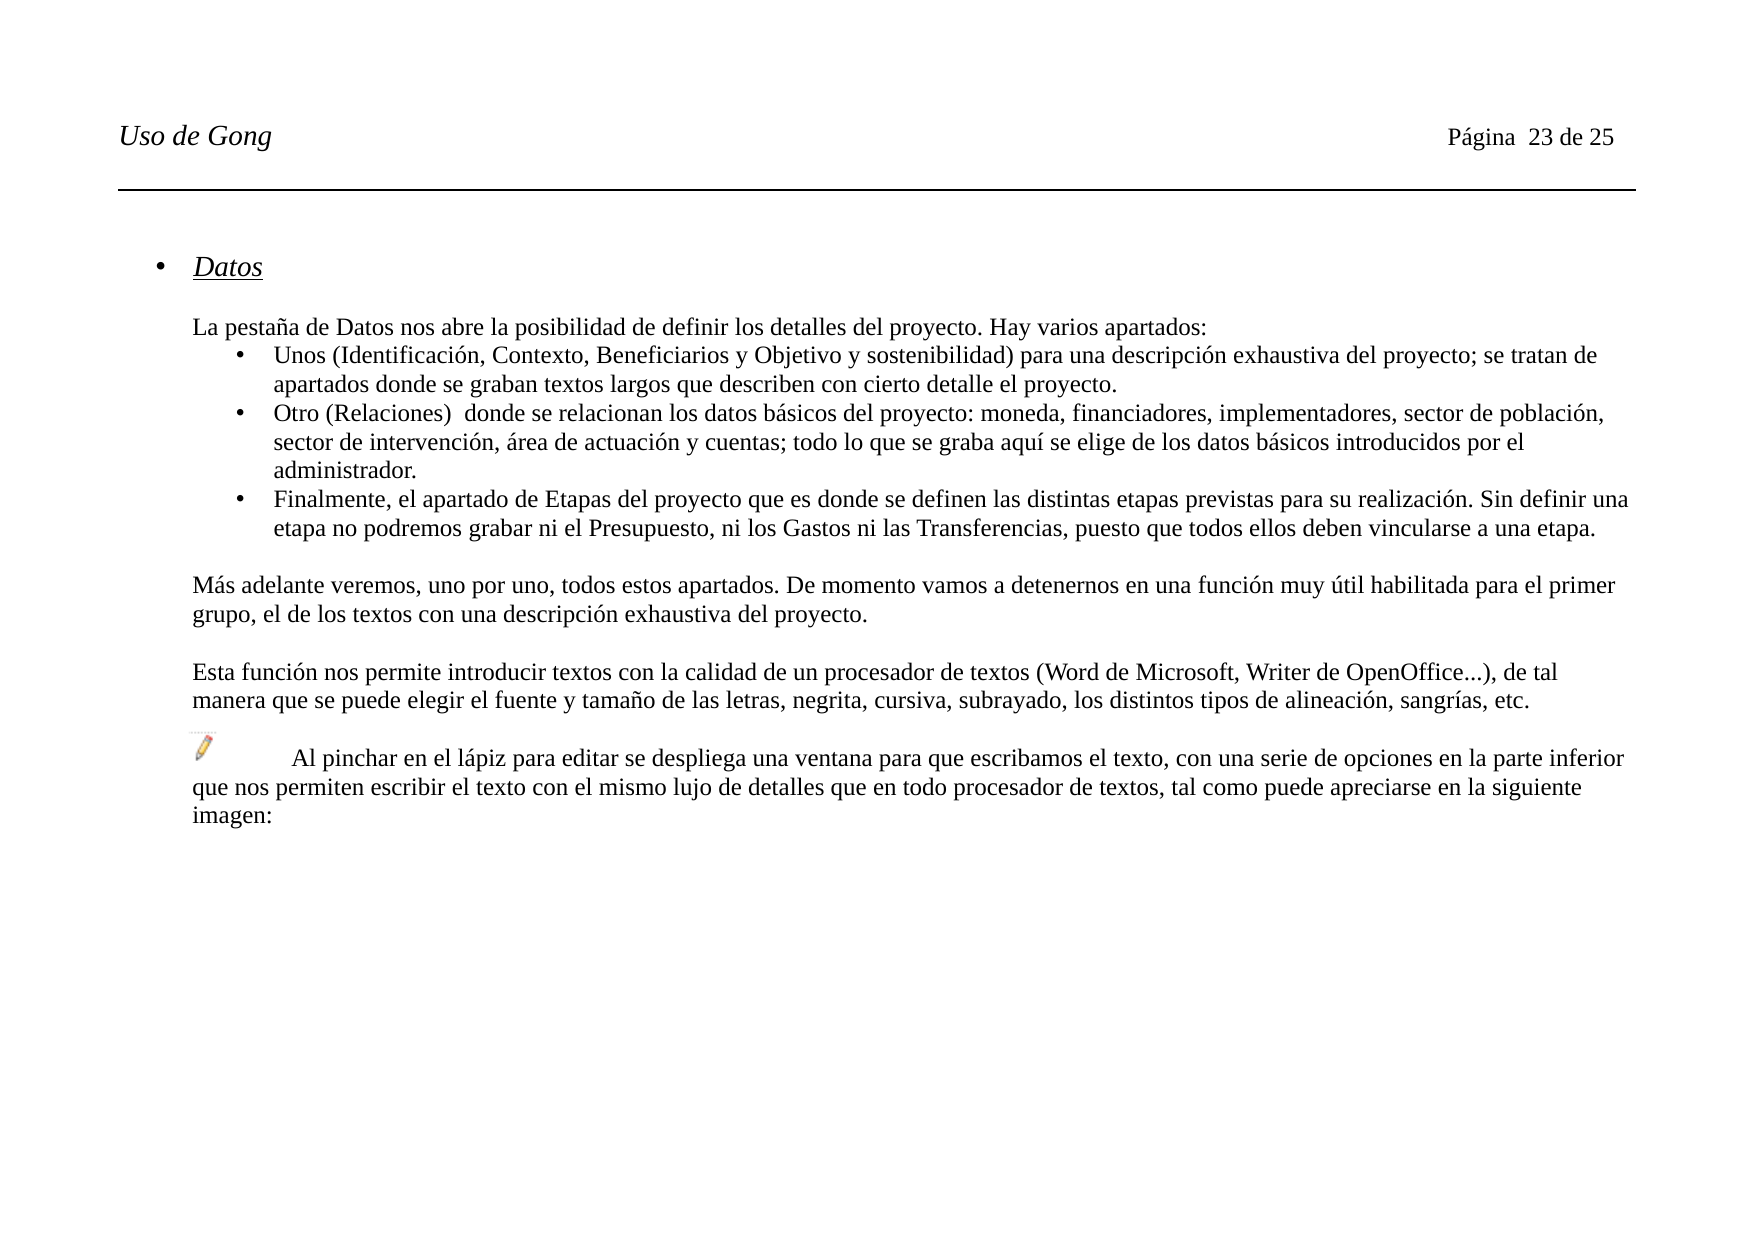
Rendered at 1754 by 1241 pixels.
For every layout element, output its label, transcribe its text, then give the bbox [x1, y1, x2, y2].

text Al pinchar en el lápiz para editar se despliega una ventana para que escribamos el texto, con una serie de opciones en la parte inferior que nos permiten escribir el texto con el mismo lujo de detalles que en todo procesador de textos, tal como puede apreciarse en la siguiente imagen: [192, 743, 1636, 829]
text La pestaña de Datos nos abre la posibilidad de definir los detalles del proyecto. Hay varios apartados: [192, 312, 1636, 341]
list Unos (Identificación, Contexto, Beneficiarios y Objetivo y sostenibilidad) para una descripción exhaustiva del proyecto; se tratan de apartados donde se graban textos largos que describen con cierto detalle el proyecto. [236, 341, 1636, 398]
list Datos [156, 249, 1636, 283]
text Más adelante veremos, uno por uno, todos estos apartados. De momento vamos a detenernos en una función muy útil habilitada para el primer grupo, el de los textos con una descripción exhaustiva del proyecto. [192, 571, 1636, 628]
text Esta función nos permite introducir textos con la calidad de un procesador de textos (Word de Microsoft, Writer de OpenOffice...), de tal manera que se puede elegir el fuente y tamaño de las letras, negrita, cursiva, subrayado, los distintos tipos de alineación, sangrías, etc. [192, 657, 1636, 714]
list Finalmente, el apartado de Etapas del proyecto que es donde se definen las distintas etapas previstas para su realización. Sin definir una etapa no podremos grabar ni el Presupuesto, ni los Gastos ni las Transferencias, puesto que todos ellos deben vincularse a una etapa. [236, 484, 1636, 542]
picture [188, 729, 218, 769]
list Otro (Relaciones) donde se relacionan los datos básicos del proyecto: moneda, financiadores, implementadores, sector de población, sector de intervención, área de actuación y cuentas; todo lo que se graba aquí se elige de los datos básicos introducidos por el administrador. [236, 398, 1636, 484]
